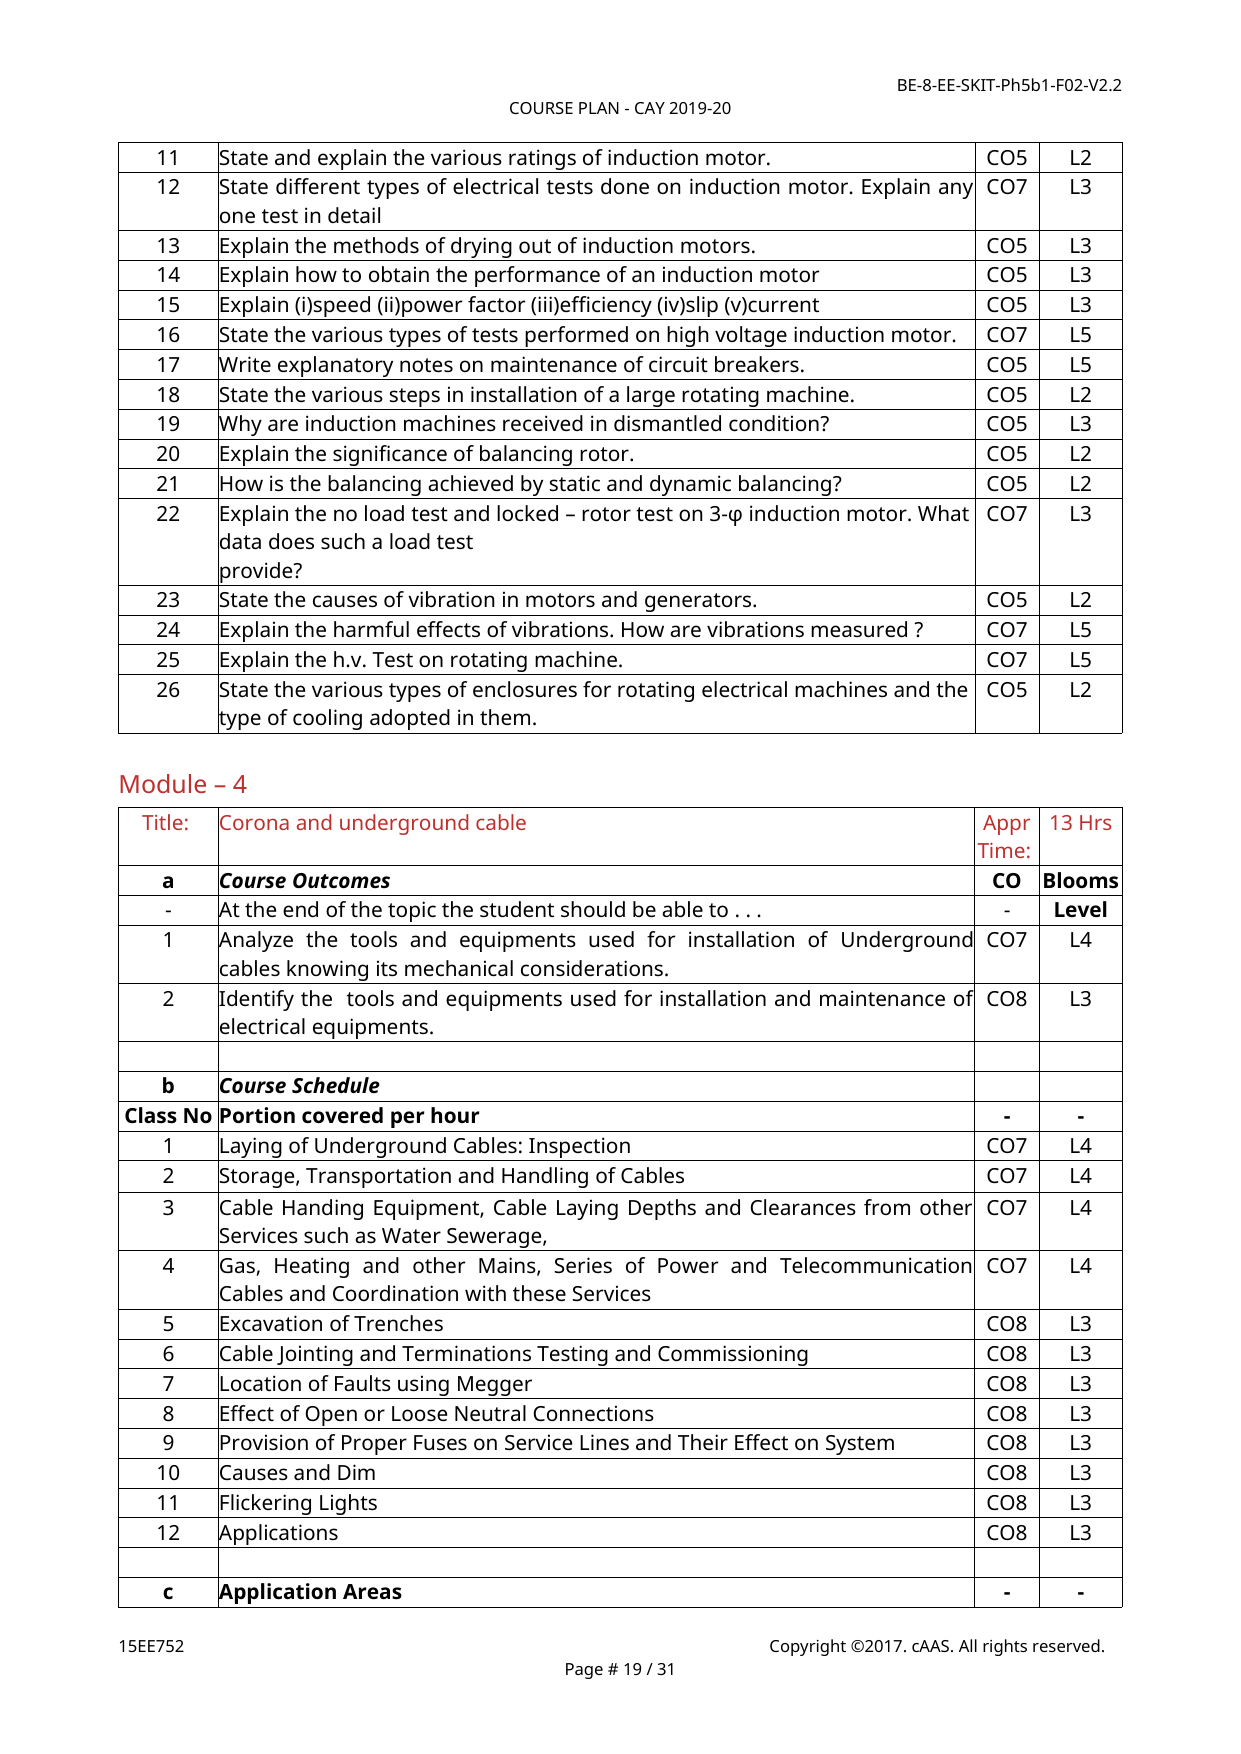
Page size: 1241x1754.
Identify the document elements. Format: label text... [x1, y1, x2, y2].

table_cell CO8 [975, 1310, 1039, 1338]
table_cell 15 [119, 291, 218, 319]
table_cell 16 [119, 320, 218, 349]
table_cell L3 [1040, 1489, 1122, 1517]
table_cell Cable Handing Equipment, Cable Laying Depths and Clearances from other Services such as Water Sewerage, [219, 1193, 974, 1250]
table_cell CO5 [976, 586, 1039, 614]
table_cell 8 [119, 1399, 218, 1428]
table_cell 11 [119, 1489, 218, 1517]
table_cell 20 [119, 440, 218, 468]
table_cell 10 [119, 1459, 218, 1487]
table_cell CO8 [975, 1459, 1039, 1487]
table_cell [975, 1548, 1039, 1577]
table_cell Excavation of Trenches [219, 1310, 974, 1338]
table_cell [119, 1042, 218, 1071]
table_cell 26 [119, 675, 218, 732]
table_cell State the various steps in installation of a large rotating machine. [219, 380, 975, 409]
table_cell 12 [119, 173, 218, 230]
table_cell 24 [119, 616, 218, 644]
table_cell Laying of Underground Cables: Inspection [219, 1132, 974, 1160]
table_cell 18 [119, 380, 218, 409]
table_cell How is the balancing achieved by static and dynamic balancing? [219, 469, 975, 498]
table_cell [1040, 1072, 1122, 1101]
table_cell Explain how to obtain the performance of an induction motor [219, 261, 975, 289]
table_cell Analyze the tools and equipments used for installation of Underground cables knowing its mechanical considerations. [219, 926, 974, 983]
table_cell 21 [119, 469, 218, 498]
table_cell CO7 [975, 1132, 1039, 1160]
table_cell CO7 [976, 645, 1039, 674]
table_cell Write explanatory notes on maintenance of circuit breakers. [219, 350, 975, 379]
table_cell b [119, 1072, 218, 1101]
table_cell L3 [1040, 173, 1122, 230]
table_cell Provision of Proper Fuses on Service Lines and Their Effect on System [219, 1429, 974, 1458]
subtitle Module – 4 [118, 767, 1122, 801]
table_header 13 Hrs [1040, 808, 1122, 865]
table_cell L3 [1040, 1518, 1122, 1547]
table_cell State the various types of tests performed on high voltage induction motor. [219, 320, 975, 349]
table_cell 2 [119, 1161, 218, 1192]
table_cell At the end of the topic the student should be able to . . . [219, 896, 974, 925]
table_cell 17 [119, 350, 218, 379]
table_cell CO5 [976, 291, 1039, 319]
table_cell CO8 [975, 1489, 1039, 1517]
table_cell Location of Faults using Megger [219, 1369, 974, 1398]
table_cell [219, 1548, 974, 1577]
table_cell CO5 [976, 350, 1039, 379]
table_cell CO5 [976, 380, 1039, 409]
table_cell L3 [1040, 499, 1122, 585]
table_cell State the various types of enclosures for rotating electrical machines and the type of cooling adopted in them. [219, 675, 975, 732]
table_cell CO8 [975, 1518, 1039, 1547]
table_cell L3 [1040, 1459, 1122, 1487]
table_cell [975, 1072, 1039, 1101]
table_cell Effect of Open or Loose Neutral Connections [219, 1399, 974, 1428]
table_cell CO5 [976, 410, 1039, 438]
table_cell CO7 [976, 616, 1039, 644]
table_cell Explain the significance of balancing rotor. [219, 440, 975, 468]
table_cell [219, 1042, 974, 1071]
table_cell c [119, 1578, 218, 1607]
table_cell 23 [119, 586, 218, 614]
table_cell CO5 [976, 231, 1039, 260]
table_cell 4 [119, 1251, 218, 1309]
table_cell [1040, 1548, 1122, 1577]
table_cell L4 [1040, 1161, 1122, 1192]
table_cell CO7 [975, 1161, 1039, 1192]
table_cell 12 [119, 1518, 218, 1547]
table_cell [975, 1042, 1039, 1071]
table_cell L2 [1040, 143, 1122, 172]
table_cell L4 [1040, 1193, 1122, 1250]
table_header Title: [119, 808, 218, 865]
table_cell CO5 [976, 143, 1039, 172]
table_cell Explain the methods of drying out of induction motors. [219, 231, 975, 260]
table_cell Class No [119, 1102, 218, 1131]
table_cell - [975, 1578, 1039, 1607]
table_cell L5 [1040, 350, 1122, 379]
table_cell CO8 [975, 1369, 1039, 1398]
table_cell L3 [1040, 1399, 1122, 1428]
table_cell 7 [119, 1369, 218, 1398]
table_cell CO7 [976, 173, 1039, 230]
table_cell Causes and Dim [219, 1459, 974, 1487]
table_cell Explain (i)speed (ii)power factor (iii)efficiency (iv)slip (v)current [219, 291, 975, 319]
table_cell a [119, 866, 218, 895]
table_header Corona and underground cable [219, 808, 974, 865]
table_cell 14 [119, 261, 218, 289]
table_cell 9 [119, 1429, 218, 1458]
table_cell - [1040, 1102, 1122, 1131]
table_cell L2 [1040, 380, 1122, 409]
table_cell Identify the tools and equipments used for installation and maintenance of electrical equipments. [219, 984, 974, 1041]
table_cell L3 [1040, 291, 1122, 319]
table_cell CO7 [976, 320, 1039, 349]
table_cell State different types of electrical tests done on induction motor. Explain any one test in detail [219, 173, 975, 230]
table_cell Explain the harmful effects of vibrations. How are vibrations measured ? [219, 616, 975, 644]
table_cell L5 [1040, 616, 1122, 644]
table_cell 5 [119, 1310, 218, 1338]
table_cell 6 [119, 1340, 218, 1368]
table_cell State and explain the various ratings of induction motor. [219, 143, 975, 172]
table_cell 13 [119, 231, 218, 260]
table_cell L5 [1040, 645, 1122, 674]
table_cell L5 [1040, 320, 1122, 349]
table_header Appr Time: [975, 808, 1039, 865]
table_cell CO8 [975, 1340, 1039, 1368]
table_cell CO7 [976, 499, 1039, 585]
table_cell Application Areas [219, 1578, 974, 1607]
table_cell 3 [119, 1193, 218, 1250]
table_cell L2 [1040, 440, 1122, 468]
table_cell 22 [119, 499, 218, 585]
table_cell - [119, 896, 218, 925]
table_cell CO5 [976, 469, 1039, 498]
table_cell Gas, Heating and other Mains, Series of Power and Telecommunication Cables and Coordination with these Services [219, 1251, 974, 1309]
table_cell L3 [1040, 1429, 1122, 1458]
table_cell Explain the h.v. Test on rotating machine. [219, 645, 975, 674]
table_cell CO7 [975, 1251, 1039, 1309]
table_cell Course Schedule [219, 1072, 974, 1101]
table_cell Flickering Lights [219, 1489, 974, 1517]
table_cell L3 [1040, 1369, 1122, 1398]
table_cell 2 [119, 984, 218, 1041]
table_cell L2 [1040, 586, 1122, 614]
table_cell L3 [1040, 1310, 1122, 1338]
table_cell State the causes of vibration in motors and generators. [219, 586, 975, 614]
table_cell L3 [1040, 410, 1122, 438]
table_cell Portion covered per hour [219, 1102, 974, 1131]
table_cell - [975, 896, 1039, 925]
table_cell CO5 [976, 261, 1039, 289]
table_cell L3 [1040, 261, 1122, 289]
table_cell L3 [1040, 984, 1122, 1041]
table_cell CO8 [975, 984, 1039, 1041]
table_cell 1 [119, 926, 218, 983]
table_cell L4 [1040, 1132, 1122, 1160]
table_cell 19 [119, 410, 218, 438]
table_cell - [1040, 1578, 1122, 1607]
table_cell Explain the no load test and locked – rotor test on 3-φ induction motor. What data does such a load test provide? [219, 499, 975, 585]
table_cell Blooms [1040, 866, 1122, 895]
table_cell L2 [1040, 469, 1122, 498]
table_cell CO5 [976, 440, 1039, 468]
table_cell CO7 [975, 1193, 1039, 1250]
table_cell Applications [219, 1518, 974, 1547]
table_cell L4 [1040, 926, 1122, 983]
table_cell L3 [1040, 231, 1122, 260]
table_cell Why are induction machines received in dismantled condition? [219, 410, 975, 438]
table_cell [1040, 1042, 1122, 1071]
table_cell Storage, Transportation and Handling of Cables [219, 1161, 974, 1192]
table_cell - [975, 1102, 1039, 1131]
table_cell CO [975, 866, 1039, 895]
table_cell 25 [119, 645, 218, 674]
table_cell CO7 [975, 926, 1039, 983]
table_cell Cable Jointing and Terminations Testing and Commissioning [219, 1340, 974, 1368]
table_cell CO5 [976, 675, 1039, 732]
table_cell 11 [119, 143, 218, 172]
table_cell CO8 [975, 1429, 1039, 1458]
table_cell L4 [1040, 1251, 1122, 1309]
table_cell [119, 1548, 218, 1577]
table_cell L3 [1040, 1340, 1122, 1368]
table_cell L2 [1040, 675, 1122, 732]
table_cell CO8 [975, 1399, 1039, 1428]
table_cell Course Outcomes [219, 866, 974, 895]
table_cell Level [1040, 896, 1122, 925]
table_cell 1 [119, 1132, 218, 1160]
